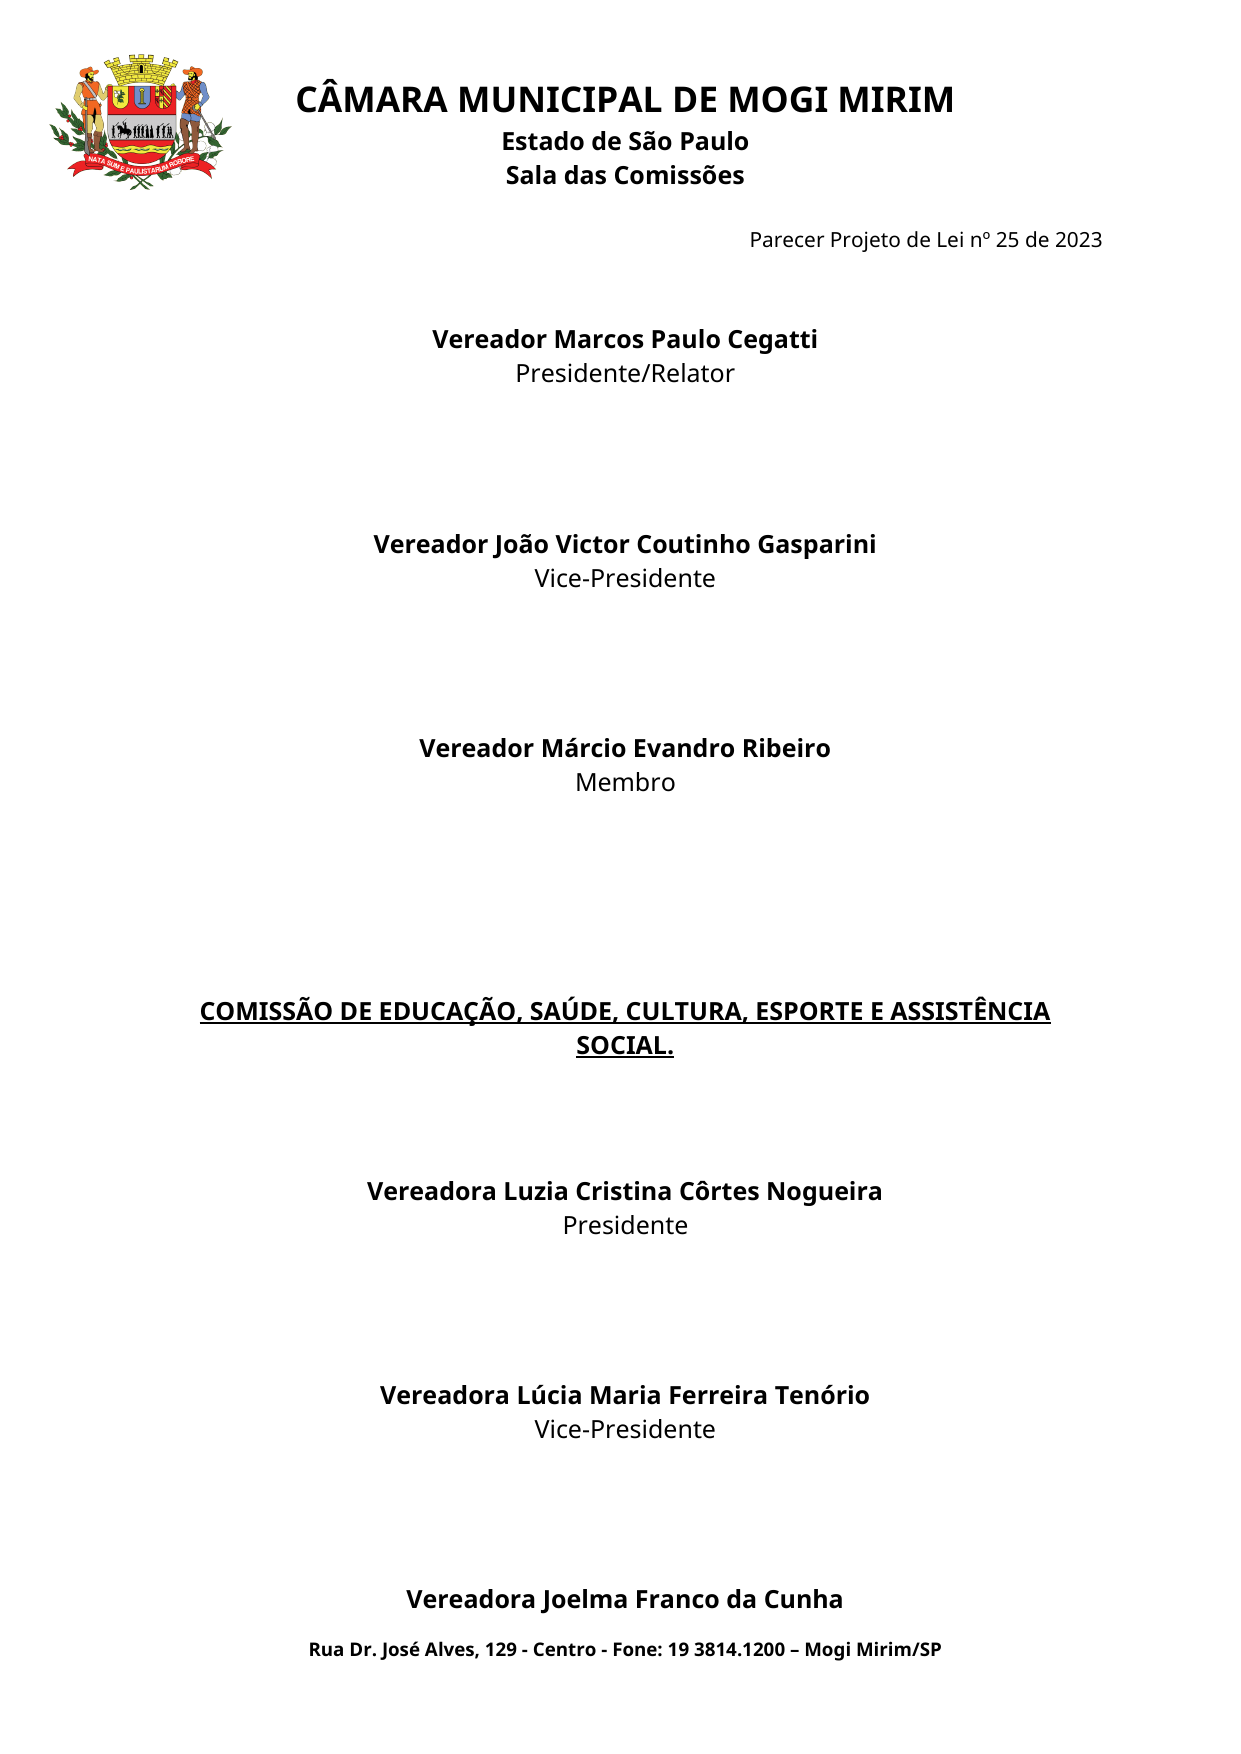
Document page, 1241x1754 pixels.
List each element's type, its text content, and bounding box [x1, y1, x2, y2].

text Vice-Presidente [148, 560, 1103, 594]
text Vereador Márcio Evandro Ribeiro [148, 731, 1103, 765]
text Vereadora Luzia Cristina Côrtes Nogueira [148, 1173, 1103, 1207]
text Membro [148, 765, 1103, 799]
text Vereadora Joelma Franco da Cunha [148, 1582, 1103, 1616]
text COMISSÃO DE EDUCAÇÃO, SAÚDE, CULTURA, ESPORTE E ASSISTÊNCIA SOCIAL. [148, 993, 1103, 1062]
text Presidente [148, 1207, 1103, 1242]
picture [26, 42, 253, 202]
text Vereador João Victor Coutinho Gasparini [148, 526, 1103, 560]
text Vice-Presidente [148, 1412, 1103, 1446]
text Presidente/Relator [148, 356, 1103, 390]
text Vereador Marcos Paulo Cegatti [148, 322, 1103, 356]
text Vereadora Lúcia Maria Ferreira Tenório [148, 1378, 1103, 1412]
